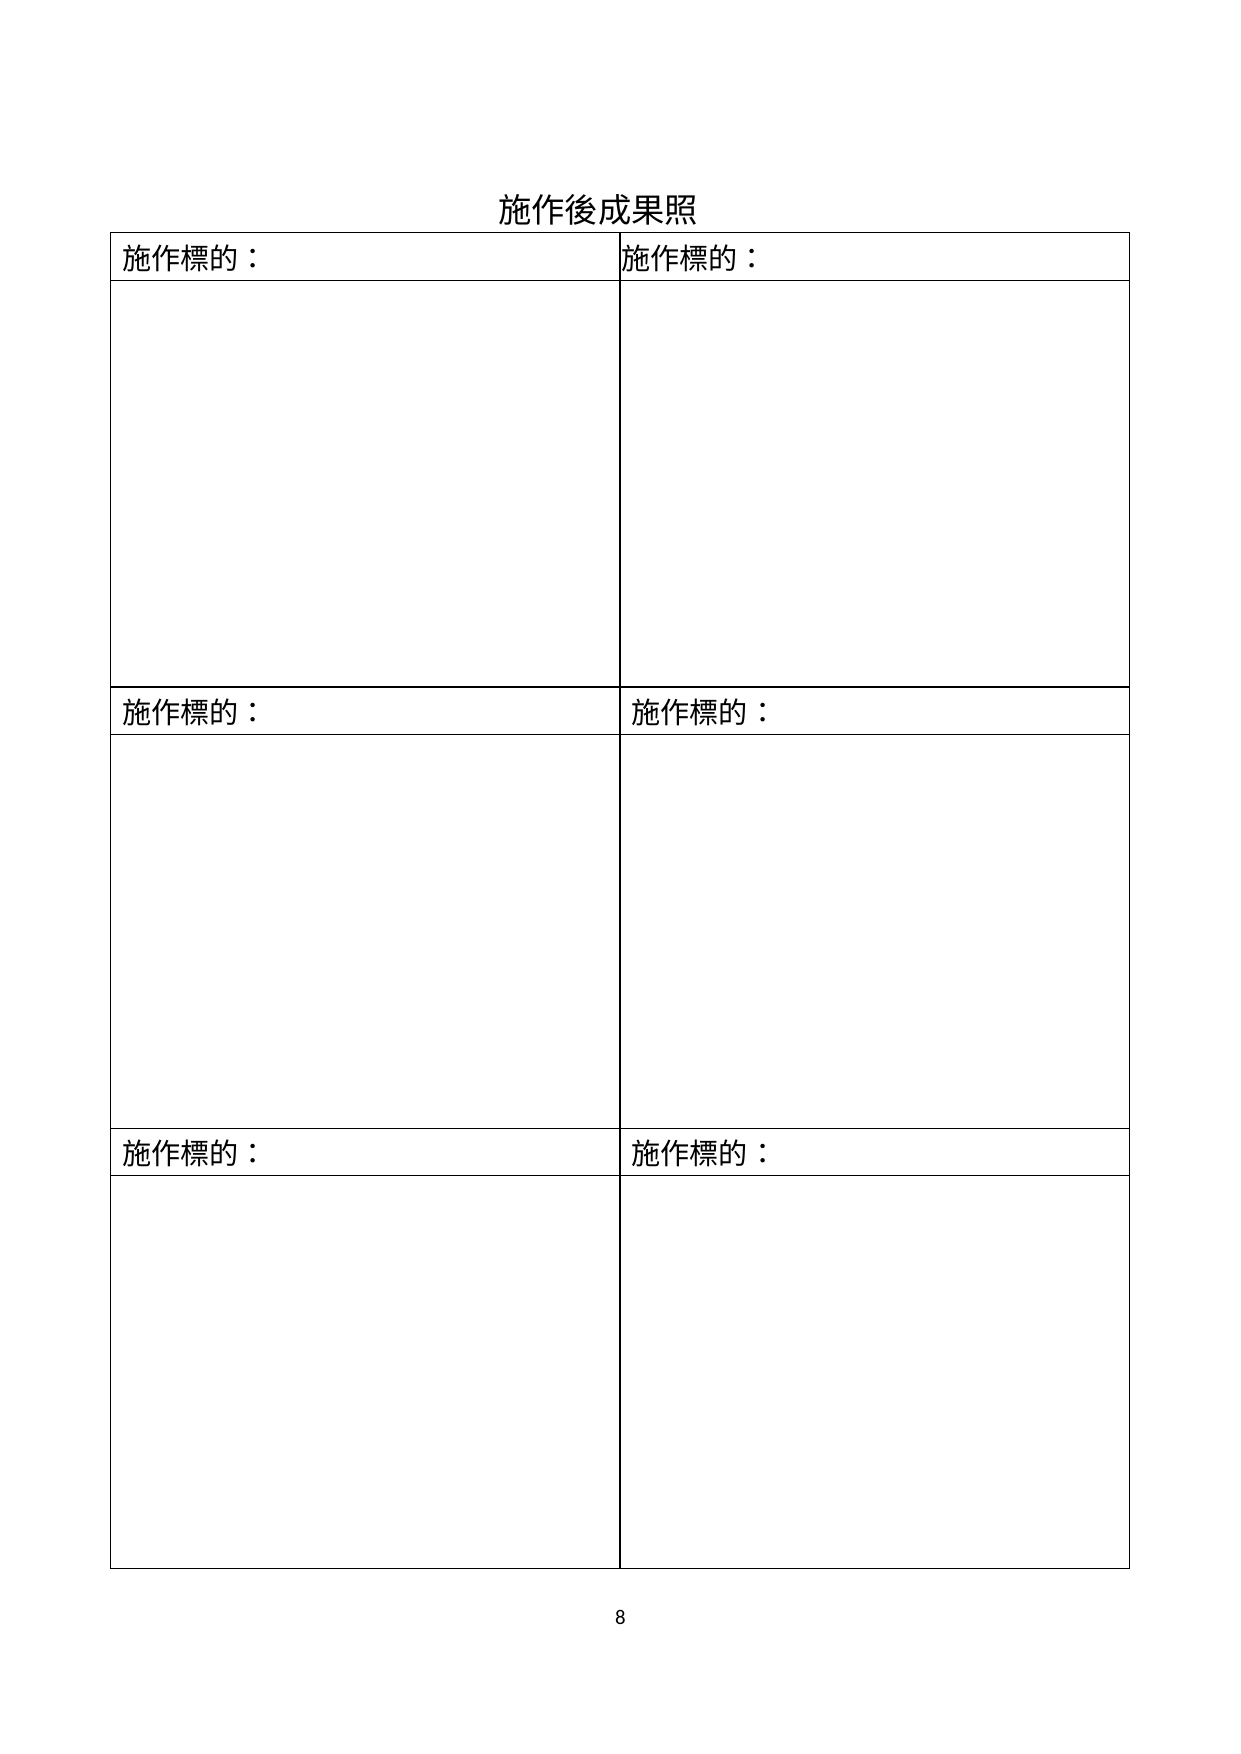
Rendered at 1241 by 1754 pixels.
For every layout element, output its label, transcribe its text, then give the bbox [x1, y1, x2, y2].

table_cell 施作標的： [111, 1129, 619, 1175]
table_cell [111, 281, 619, 686]
text 施作後成果照 [143, 184, 1053, 232]
table_header 施作標的： [621, 233, 1129, 279]
table_cell [621, 281, 1129, 686]
table_cell [621, 1176, 1129, 1568]
table_cell 施作標的： [621, 1129, 1129, 1175]
table_cell 施作標的： [621, 688, 1129, 734]
table_cell [621, 735, 1129, 1128]
table_header 施作標的： [111, 233, 619, 279]
table_cell [111, 735, 619, 1128]
table_cell [111, 1176, 619, 1568]
table_cell 施作標的： [111, 688, 619, 734]
